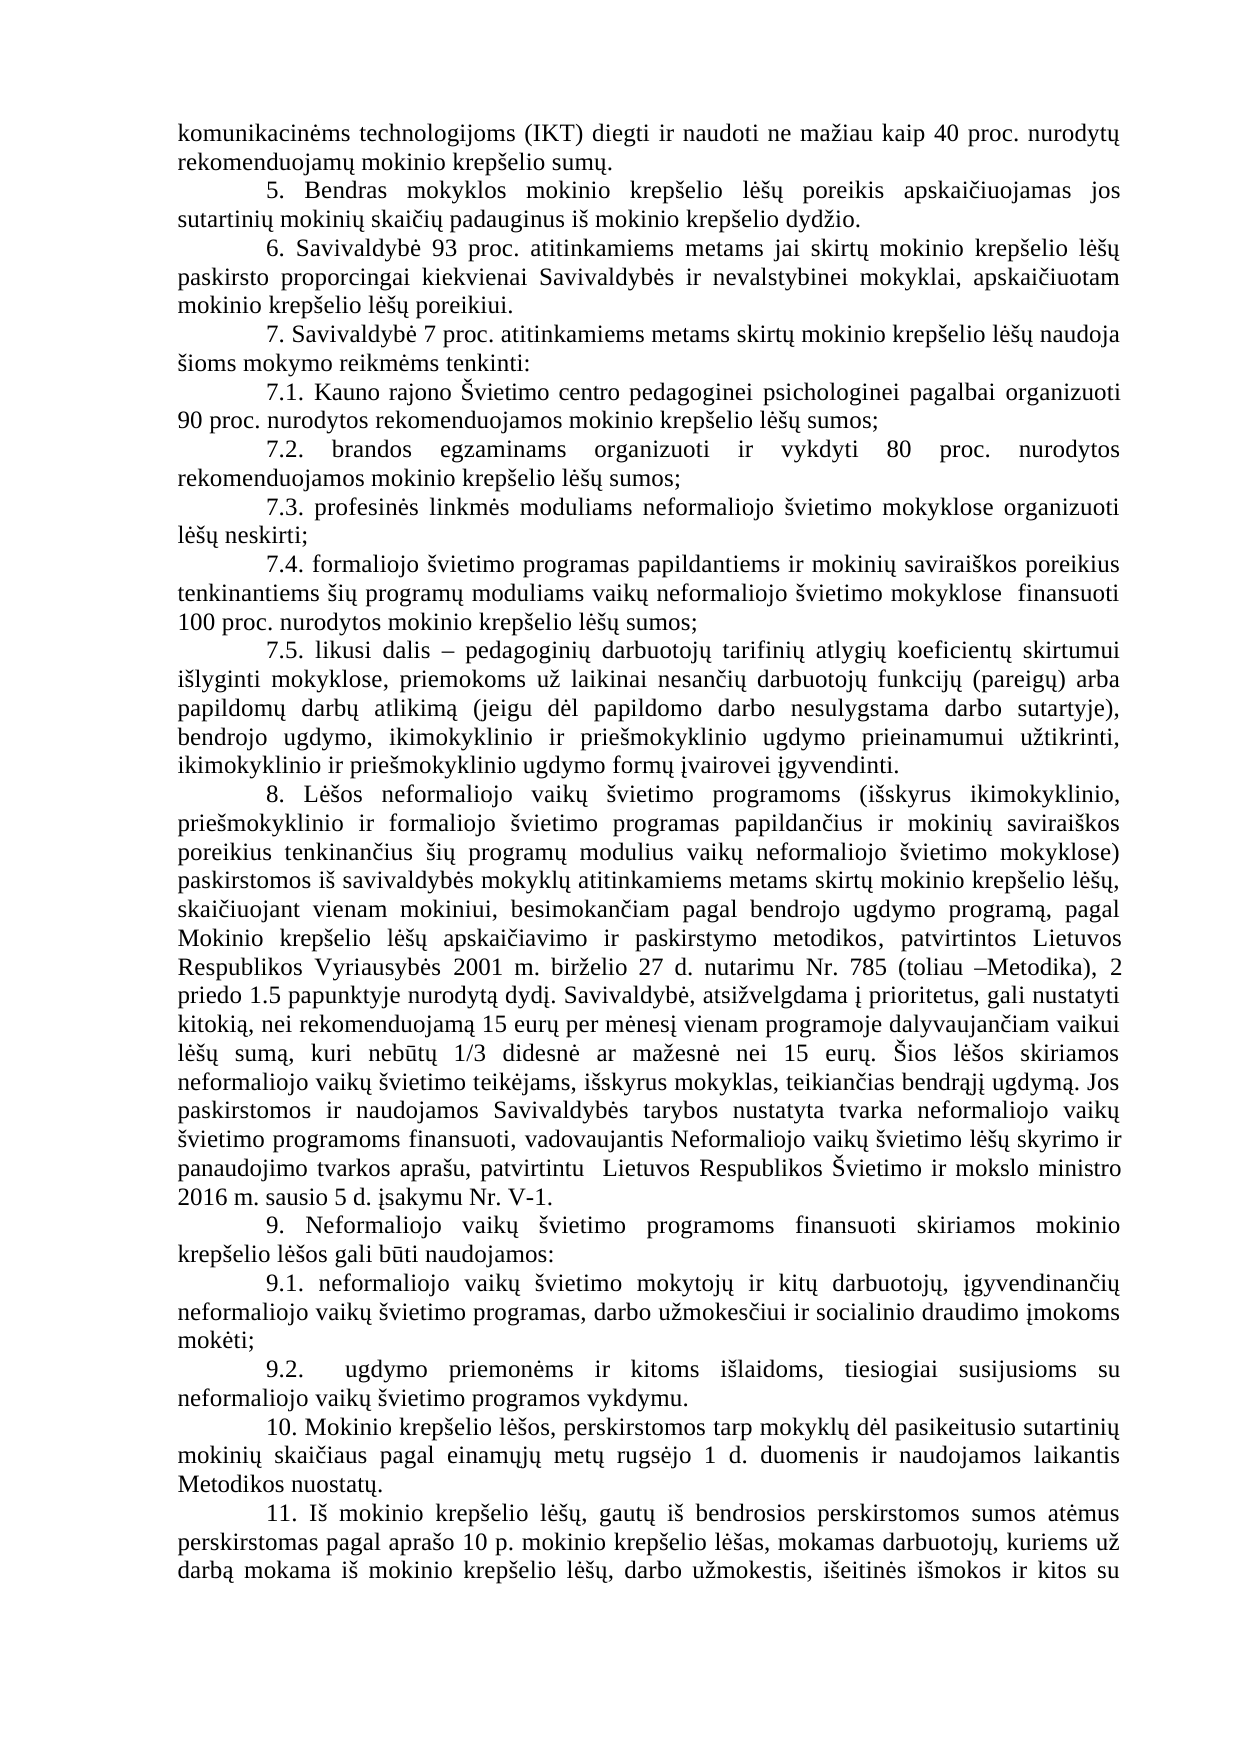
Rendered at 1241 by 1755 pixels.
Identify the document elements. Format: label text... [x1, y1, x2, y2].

text 8. Lėšos neformaliojo vaikų švietimo programoms (išskyrus ikimokyklinio, priešmokyklinio ir formaliojo švietimo programas papildančius ir mokinių saviraiškos poreikius tenkinančius šių programų modulius vaikų neformaliojo švietimo mokyklose) paskirstomos iš savivaldybės mokyklų atitinkamiems metams skirtų mokinio krepšelio lėšų, skaičiuojant vienam mokiniui, besimokančiam pagal bendrojo ugdymo programą, pagal Mokinio krepšelio lėšų apskaičiavimo ir paskirstymo metodikos, patvirtintos Lietuvos Respublikos Vyriausybės 2001 m. birželio 27 d. nutarimu Nr. 785 (toliau –Metodika), 2 priedo 1.5 papunktyje nurodytą dydį. Savivaldybė, atsižvelgdama į prioritetus, gali nustatyti kitokią, nei rekomenduojamą 15 eurų per mėnesį vienam programoje dalyvaujančiam vaikui lėšų sumą, kuri nebūtų 1/3 didesnė ar mažesnė nei 15 eurų. Šios lėšos skiriamos neformaliojo vaikų švietimo teikėjams, išskyrus mokyklas, teikiančias bendrąjį ugdymą. Jos paskirstomos ir naudojamos Savivaldybės tarybos nustatyta tvarka neformaliojo vaikų švietimo programoms finansuoti, vadovaujantis Neformaliojo vaikų švietimo lėšų skyrimo ir panaudojimo tvarkos aprašu, patvirtintu Lietuvos Respublikos Švietimo ir mokslo ministro 2016 m. sausio 5 d. įsakymu Nr. V-1. [177, 779, 1122, 1211]
text 7.3. profesinės linkmės moduliams neformaliojo švietimo mokyklose organizuoti lėšų neskirti; [177, 492, 1122, 549]
text 9.1. neformaliojo vaikų švietimo mokytojų ir kitų darbuotojų, įgyvendinančių neformaliojo vaikų švietimo programas, darbo užmokesčiui ir socialinio draudimo įmokoms mokėti; [177, 1268, 1122, 1354]
text 10. Mokinio krepšelio lėšos, perskirstomos tarp mokyklų dėl pasikeitusio sutartinių mokinių skaičiaus pagal einamųjų metų rugsėjo 1 d. duomenis ir naudojamos laikantis Metodikos nuostatų. [177, 1412, 1122, 1498]
text 6. Savivaldybė 93 proc. atitinkamiems metams jai skirtų mokinio krepšelio lėšų paskirsto proporcingai kiekvienai Savivaldybės ir nevalstybinei mokyklai, apskaičiuotam mokinio krepšelio lėšų poreikiui. [177, 233, 1122, 319]
text 7.4. formaliojo švietimo programas papildantiems ir mokinių saviraiškos poreikius tenkinantiems šių programų moduliams vaikų neformaliojo švietimo mokyklose finansuoti 100 proc. nurodytos mokinio krepšelio lėšų sumos; [177, 549, 1122, 636]
text 5. Bendras mokyklos mokinio krepšelio lėšų poreikis apskaičiuojamas jos sutartinių mokinių skaičių padauginus iš mokinio krepšelio dydžio. [177, 176, 1122, 233]
text 7. Savivaldybė 7 proc. atitinkamiems metams skirtų mokinio krepšelio lėšų naudoja šioms mokymo reikmėms tenkinti: [177, 319, 1122, 377]
text 7.5. likusi dalis – pedagoginių darbuotojų tarifinių atlygių koeficientų skirtumui išlyginti mokyklose, priemokoms už laikinai nesančių darbuotojų funkcijų (pareigų) arba papildomų darbų atlikimą (jeigu dėl papildomo darbo nesulygstama darbo sutartyje), bendrojo ugdymo, ikimokyklinio ir priešmokyklinio ugdymo prieinamumui užtikrinti, ikimokyklinio ir priešmokyklinio ugdymo formų įvairovei įgyvendinti. [177, 636, 1122, 779]
text 9.2. ugdymo priemonėms ir kitoms išlaidoms, tiesiogiai susijusioms su neformaliojo vaikų švietimo programos vykdymu. [177, 1354, 1122, 1412]
text 9. Neformaliojo vaikų švietimo programoms finansuoti skiriamos mokinio krepšelio lėšos gali būti naudojamos: [177, 1211, 1122, 1268]
text 11. Iš mokinio krepšelio lėšų, gautų iš bendrosios perskirstomos sumos atėmus perskirstomas pagal aprašo 10 p. mokinio krepšelio lėšas, mokamas darbuotojų, kuriems už darbą mokama iš mokinio krepšelio lėšų, darbo užmokestis, išeitinės išmokos ir kitos su [177, 1498, 1122, 1584]
text 7.2. brandos egzaminams organizuoti ir vykdyti 80 proc. nurodytos rekomenduojamos mokinio krepšelio lėšų sumos; [177, 434, 1122, 492]
text komunikacinėms technologijoms (IKT) diegti ir naudoti ne mažiau kaip 40 proc. nurodytų rekomenduojamų mokinio krepšelio sumų. [177, 118, 1122, 176]
text 7.1. Kauno rajono Švietimo centro pedagoginei psichologinei pagalbai organizuoti 90 proc. nurodytos rekomenduojamos mokinio krepšelio lėšų sumos; [177, 377, 1122, 434]
